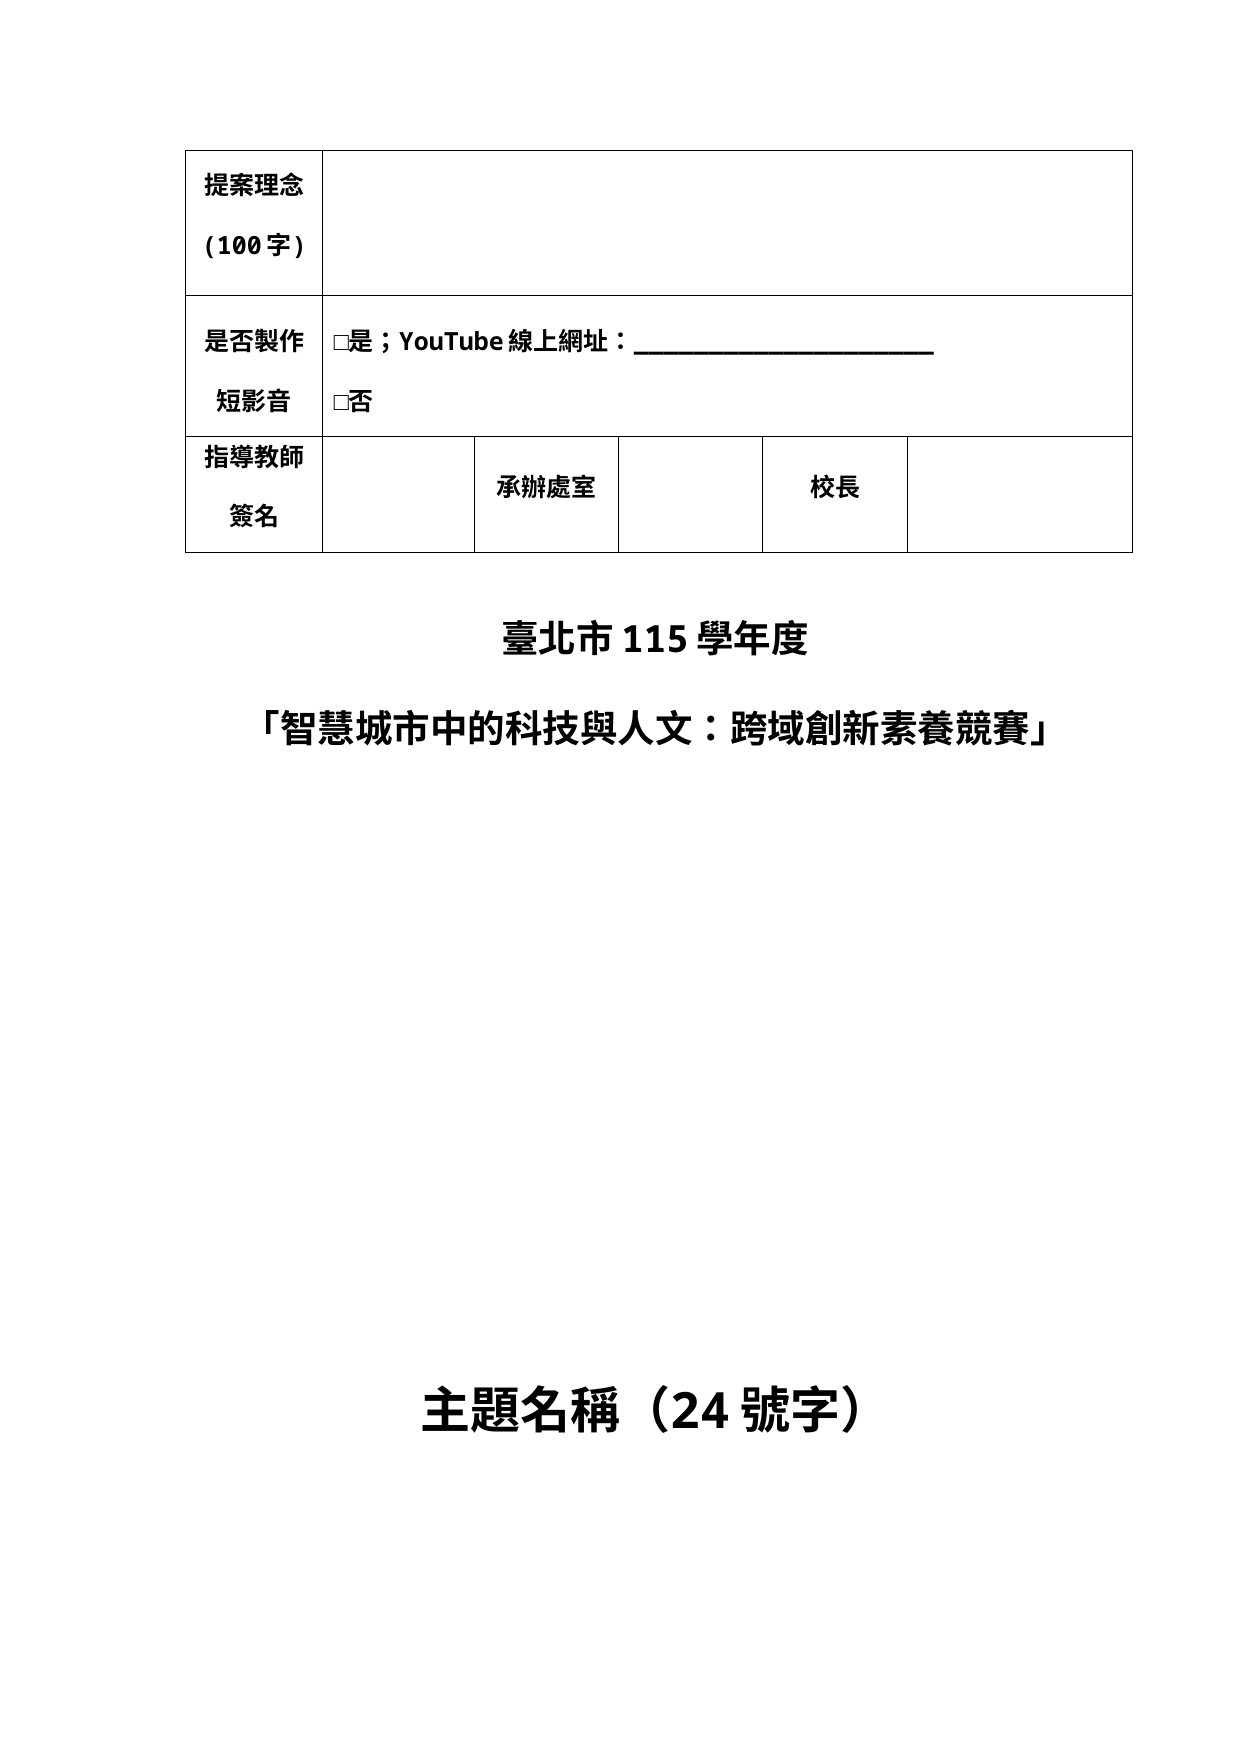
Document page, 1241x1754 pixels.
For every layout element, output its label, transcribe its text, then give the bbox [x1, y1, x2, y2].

text 臺北市115學年度 [187, 609, 1122, 663]
table_cell [619, 437, 762, 552]
table_cell □是；YouTube線上網址：____________________ □否 [323, 296, 1132, 436]
table_cell 校長 [763, 437, 907, 552]
table_cell [908, 437, 1132, 552]
table_cell 指導教師簽名 [186, 437, 322, 552]
table_cell 承辦處室 [475, 437, 618, 552]
table_cell [323, 151, 1132, 295]
table_cell 是否製作短影音 [186, 296, 322, 436]
table_cell [323, 437, 474, 552]
text 「智慧城市中的科技與人文：跨域創新素養競賽」 [187, 699, 1122, 753]
text 主題名稱（24號字） [187, 1371, 1122, 1443]
table_cell 提案理念 (100字) [186, 151, 322, 295]
